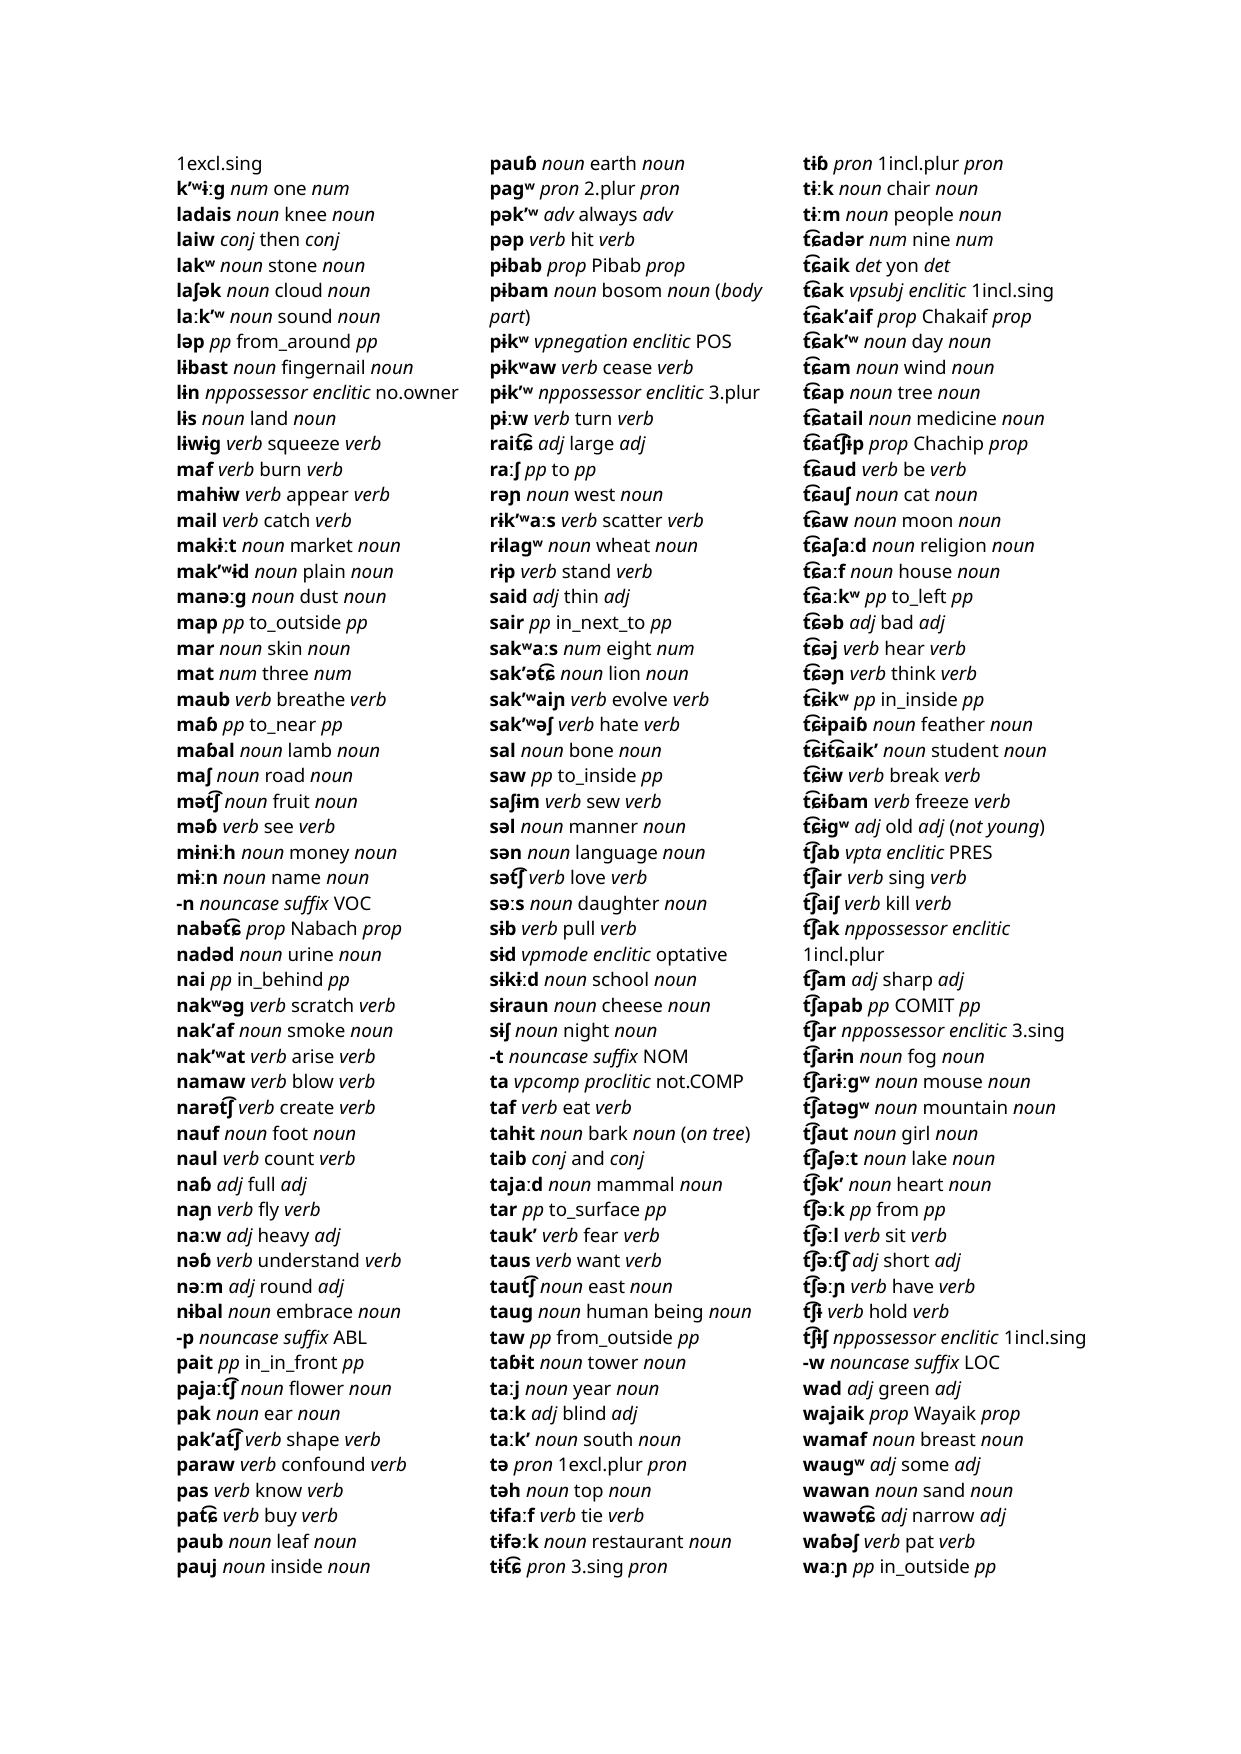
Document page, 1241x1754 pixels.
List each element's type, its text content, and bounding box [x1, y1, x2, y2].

text namaw verb blow verb [176, 1069, 463, 1094]
text rait͡ɕ adj large adj [489, 431, 777, 456]
text taːj noun year noun [489, 1375, 777, 1401]
text pauj noun inside noun [176, 1554, 463, 1579]
text sakʼət͡ɕ noun lion noun [489, 660, 777, 686]
text maʃ noun road noun [176, 762, 463, 788]
text t͡ɕəj verb hear verb [803, 635, 1090, 660]
text nakʼaf noun smoke noun [176, 1018, 463, 1043]
text t͡ɕadər num nine num [803, 227, 1090, 252]
text ladais noun knee noun [176, 201, 463, 227]
text məɓ verb see verb [176, 813, 463, 839]
text t͡ɕauʃ noun cat noun [803, 482, 1090, 507]
text laiw conj then conj [176, 227, 463, 252]
text t͡ʃatəɡʷ noun mountain noun [803, 1094, 1090, 1120]
text t͡ɕɨpaiɓ noun feather noun [803, 711, 1090, 737]
text t͡ʃəkʼ noun heart noun [803, 1171, 1090, 1196]
text t͡ɕaːkʷ pp to_left pp [803, 584, 1090, 609]
text sakʷaːs num eight num [489, 635, 777, 660]
text saʃɨm verb sew verb [489, 788, 777, 813]
text mat num three num [176, 660, 463, 686]
text rɨkʼʷaːs verb scatter verb [489, 507, 777, 533]
text rɨp verb stand verb [489, 558, 777, 584]
text t͡ʃɨʃ nppossessor enclitic 1incl.sing [803, 1324, 1090, 1349]
text t͡ɕatail noun medicine noun [803, 405, 1090, 431]
text t͡ɕaw noun moon noun [803, 507, 1090, 533]
text naːw adj heavy adj [176, 1222, 463, 1247]
text t͡ʃaʃəːt noun lake noun [803, 1145, 1090, 1171]
text saw pp to_inside pp [489, 762, 777, 788]
text ta vpcomp proclitic not.COMP [489, 1069, 777, 1094]
text lɨn nppossessor enclitic no.owner [176, 380, 463, 405]
text maɓ pp to_near pp [176, 711, 463, 737]
text lɨbast noun fingernail noun [176, 354, 463, 380]
text lɨs noun land noun [176, 405, 463, 431]
text wad adj green adj [803, 1375, 1090, 1401]
text nai pp in_behind pp [176, 967, 463, 992]
text ləp pp from_around pp [176, 329, 463, 354]
text said adj thin adj [489, 584, 777, 609]
text t͡ʃəːl verb sit verb [803, 1222, 1090, 1247]
text sən noun language noun [489, 839, 777, 864]
text t͡ɕaik det yon det [803, 252, 1090, 278]
text sakʼʷəʃ verb hate verb [489, 711, 777, 737]
text t͡ʃəːt͡ʃ adj short adj [803, 1247, 1090, 1273]
text mɨnɨːh noun money noun [176, 839, 463, 864]
text t͡ɕam noun wind noun [803, 354, 1090, 380]
text nəːm adj round adj [176, 1273, 463, 1298]
text pait pp in_in_front pp [176, 1349, 463, 1375]
text -p nouncase suffix ABL [176, 1324, 463, 1349]
text naɓ adj full adj [176, 1171, 463, 1196]
text nauf noun foot noun [176, 1120, 463, 1145]
text t͡ʃak nppossessor enclitic 1incl.plur [803, 916, 1090, 967]
text səl noun manner noun [489, 813, 777, 839]
text pəp verb hit verb [489, 227, 777, 252]
text sɨraun noun cheese noun [489, 992, 777, 1018]
text səːs noun daughter noun [489, 890, 777, 916]
text taːk adj blind adj [489, 1401, 777, 1426]
text nakʷəɡ verb scratch verb [176, 992, 463, 1018]
text sal noun bone noun [489, 737, 777, 762]
text tauɡ noun human being noun [489, 1298, 777, 1324]
text naul verb count verb [176, 1145, 463, 1171]
text -w nouncase suffix LOC [803, 1349, 1090, 1375]
text tajaːd noun mammal noun [489, 1171, 777, 1196]
text nɨbal noun embrace noun [176, 1298, 463, 1324]
text wajaik prop Wayaik prop [803, 1401, 1090, 1426]
text paub noun leaf noun [176, 1528, 463, 1554]
text wauɡʷ adj some adj [803, 1452, 1090, 1477]
text taukʼ verb fear verb [489, 1222, 777, 1247]
text t͡ɕakʼʷ noun day noun [803, 329, 1090, 354]
text pauɓ noun earth noun [489, 150, 777, 176]
text pɨkʼʷ nppossessor enclitic 3.plur [489, 380, 777, 405]
text taut͡ʃ noun east noun [489, 1273, 777, 1298]
text pak noun ear noun [176, 1401, 463, 1426]
text laʃək noun cloud noun [176, 278, 463, 303]
text taus verb want verb [489, 1247, 777, 1273]
text pɨkʷaw verb cease verb [489, 354, 777, 380]
text paɡʷ pron 2.plur pron [489, 176, 777, 201]
text sɨb verb pull verb [489, 916, 777, 941]
text pakʼat͡ʃ verb shape verb [176, 1426, 463, 1452]
text paraw verb confound verb [176, 1452, 463, 1477]
text rɨlaɡʷ noun wheat noun [489, 533, 777, 558]
text -n nouncase suffix VOC [176, 890, 463, 916]
text pɨːw verb turn verb [489, 405, 777, 431]
text t͡ɕəb adj bad adj [803, 609, 1090, 635]
text pajaːt͡ʃ noun flower noun [176, 1375, 463, 1401]
text taib conj and conj [489, 1145, 777, 1171]
text sət͡ʃ verb love verb [489, 864, 777, 890]
text pat͡ɕ verb buy verb [176, 1503, 463, 1528]
text t͡ɕap noun tree noun [803, 380, 1090, 405]
text pəkʼʷ adv always adv [489, 201, 777, 227]
text mar noun skin noun [176, 635, 463, 660]
text sɨd vpmode enclitic optative [489, 941, 777, 967]
text t͡ʃəːɲ verb have verb [803, 1273, 1090, 1298]
text naɲ verb fly verb [176, 1196, 463, 1222]
text taf verb eat verb [489, 1094, 777, 1120]
text pɨbab prop Pibab prop [489, 252, 777, 278]
text rəɲ noun west noun [489, 482, 777, 507]
text t͡ɕɨt͡ɕaikʼ noun student noun [803, 737, 1090, 762]
text nakʼʷat verb arise verb [176, 1043, 463, 1069]
text nabət͡ɕ prop Nabach prop [176, 916, 463, 941]
text tɨːm noun people noun [803, 201, 1090, 227]
text lakʷ noun stone noun [176, 252, 463, 278]
text t͡ɕak vpsubj enclitic 1incl.sing [803, 278, 1090, 303]
text lɨwɨɡ verb squeeze verb [176, 431, 463, 456]
text t͡ʃar nppossessor enclitic 3.sing [803, 1018, 1090, 1043]
text mət͡ʃ noun fruit noun [176, 788, 463, 813]
text wawan noun sand noun [803, 1477, 1090, 1503]
text t͡ʃarɨːɡʷ noun mouse noun [803, 1069, 1090, 1094]
text makʼʷɨd noun plain noun [176, 558, 463, 584]
text sair pp in_next_to pp [489, 609, 777, 635]
text təh noun top noun [489, 1477, 777, 1503]
text tar pp to_surface pp [489, 1196, 777, 1222]
text t͡ɕat͡ʃɨp prop Chachip prop [803, 431, 1090, 456]
text tɨːk noun chair noun [803, 176, 1090, 201]
text t͡ʃaiʃ verb kill verb [803, 890, 1090, 916]
text mɨːn noun name noun [176, 864, 463, 890]
text maf verb burn verb [176, 456, 463, 482]
text tɨfəːk noun restaurant noun [489, 1528, 777, 1554]
text t͡ʃɨ verb hold verb [803, 1298, 1090, 1324]
text manəːɡ noun dust noun [176, 584, 463, 609]
text t͡ʃəːk pp from pp [803, 1196, 1090, 1222]
text makɨːt noun market noun [176, 533, 463, 558]
text pas verb know verb [176, 1477, 463, 1503]
text tə pron 1excl.plur pron [489, 1452, 777, 1477]
text kʼʷɨːɡ num one num [176, 176, 463, 201]
text t͡ɕɨɡʷ adj old adj (not young) [803, 813, 1090, 839]
text laːkʼʷ noun sound noun [176, 303, 463, 329]
text t͡ɕakʼaif prop Chakaif prop [803, 303, 1090, 329]
text raːʃ pp to pp [489, 456, 777, 482]
text t͡ʃab vpta enclitic PRES [803, 839, 1090, 864]
text maɓal noun lamb noun [176, 737, 463, 762]
text t͡ɕaud verb be verb [803, 456, 1090, 482]
text mail verb catch verb [176, 507, 463, 533]
text tɨɓ pron 1incl.plur pron [803, 150, 1090, 176]
text maub verb breathe verb [176, 686, 463, 711]
text pɨbam noun bosom noun (body part) [489, 278, 777, 329]
text map pp to_outside pp [176, 609, 463, 635]
text t͡ɕɨɓam verb freeze verb [803, 788, 1090, 813]
text tahɨt noun bark noun (on tree) [489, 1120, 777, 1145]
text wawət͡ɕ adj narrow adj [803, 1503, 1090, 1528]
text pɨkʷ vpnegation enclitic POS [489, 329, 777, 354]
text t͡ʃair verb sing verb [803, 864, 1090, 890]
text mahɨw verb appear verb [176, 482, 463, 507]
text t͡ʃarɨn noun fog noun [803, 1043, 1090, 1069]
text narət͡ʃ verb create verb [176, 1094, 463, 1120]
text wamaf noun breast noun [803, 1426, 1090, 1452]
text t͡ʃaut noun girl noun [803, 1120, 1090, 1145]
text taːkʼ noun south noun [489, 1426, 777, 1452]
text waːɲ pp in_outside pp [803, 1554, 1090, 1579]
text 1excl.sing [176, 150, 463, 176]
text taw pp from_outside pp [489, 1324, 777, 1349]
text t͡ɕɨkʷ pp in_inside pp [803, 686, 1090, 711]
text tɨt͡ɕ pron 3.sing pron [489, 1554, 777, 1579]
text sakʼʷaiɲ verb evolve verb [489, 686, 777, 711]
text waɓəʃ verb pat verb [803, 1528, 1090, 1554]
text t͡ʃapab pp COMIT pp [803, 992, 1090, 1018]
text t͡ɕəɲ verb think verb [803, 660, 1090, 686]
text -t nouncase suffix NOM [489, 1043, 777, 1069]
text nəɓ verb understand verb [176, 1247, 463, 1273]
text t͡ɕɨw verb break verb [803, 762, 1090, 788]
text sɨkɨːd noun school noun [489, 967, 777, 992]
text nadəd noun urine noun [176, 941, 463, 967]
text t͡ʃam adj sharp adj [803, 967, 1090, 992]
text tɨfaːf verb tie verb [489, 1503, 777, 1528]
text t͡ɕaːf noun house noun [803, 558, 1090, 584]
text t͡ɕaʃaːd noun religion noun [803, 533, 1090, 558]
text taɓɨt noun tower noun [489, 1349, 777, 1375]
text sɨʃ noun night noun [489, 1018, 777, 1043]
